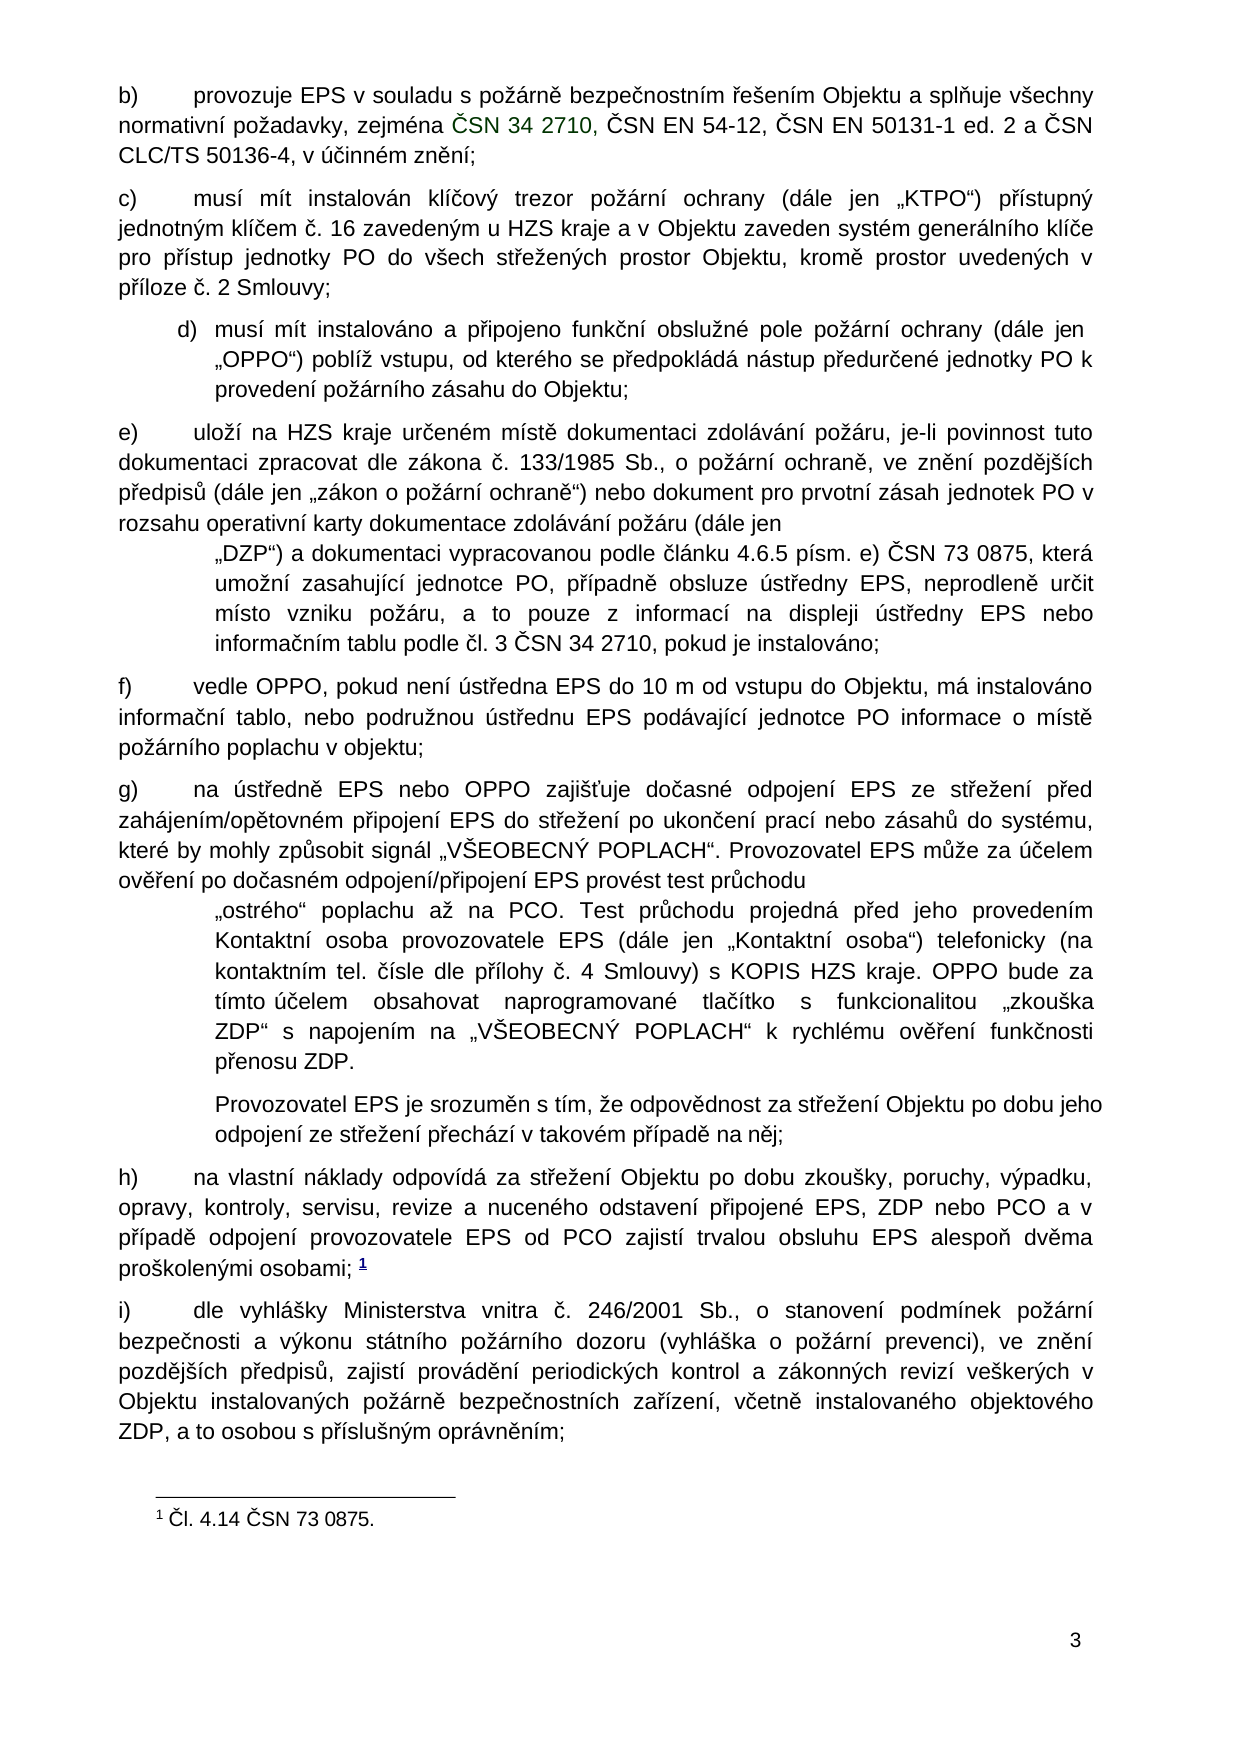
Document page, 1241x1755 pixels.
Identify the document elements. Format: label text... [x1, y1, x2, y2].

text Provozovatel EPS je srozuměn s tím, že odpovědnost za střežení Objektu po dobu jeho [214, 1091, 1152, 1117]
text odpojení ze střežení přechází v takovém případě na něj; [214, 1121, 1152, 1148]
list vedle OPPO, pokud není ústředna EPS do 10 m od vstupu do Objektu, má instalováno informační tablo, nebo podružnou ústřednu EPS podávající jednotce PO informace o místě požárního poplachu v objektu; [118, 673, 1093, 760]
list uloží na HZS kraje určeném místě dokumentaci zdolávání požáru, je-li povinnost tuto dokumentaci zpracovat dle zákona č. 133/1985 Sb., o požární ochraně, ve znění pozdějších předpisů (dále jen „zákon o požární ochraně“) nebo dokument pro prvotní zásah jednotek PO v rozsahu operativní karty dokumentace zdolávání požáru (dále jen [118, 419, 1093, 536]
text „DZP“) a dokumentaci vypracovanou podle článku 4.6.5 písm. e) ČSN 73 0875, která umožní zasahující jednotce PO, případně obsluze ústředny EPS, neprodleně určit místo vzniku požáru, a to pouze z informací na displeji ústředny EPS nebo informačním tablu podle čl. 3 ČSN 34 2710, pokud je instalováno; [214, 540, 1094, 657]
list musí mít instalován klíčový trezor požární ochrany (dále jen „KTPO“) přístupný jednotným klíčem č. 16 zavedeným u HZS kraje a v Objektu zaveden systém generálního klíče pro přístup jednotky PO do všech střežených prostor Objektu, kromě prostor uvedených v příloze č. 2 Smlouvy; [118, 185, 1093, 300]
list provozuje EPS v souladu s požárně bezpečnostním řešením Objektu a splňuje všechny normativní požadavky, zejména ČSN 34 2710, ČSN EN 54-12, ČSN EN 50131-1 ed. 2 a ČSN CLC/TS 50136-4, v účinném znění; [118, 82, 1094, 168]
text „OPPO“) poblíž vstupu, od kterého se předpokládá nástup předurčené jednotky PO k provedení požárního zásahu do Objektu; [214, 346, 1093, 403]
list dle vyhlášky Ministerstva vnitra č. 246/2001 Sb., o stanovení podmínek požární bezpečnosti a výkonu státního požárního dozoru (vyhláška o požární prevenci), ve znění pozdějších předpisů, zajistí provádění periodických kontrol a zákonných revizí veškerých v Objektu instalovaných požárně bezpečnostních zařízení, včetně instalovaného objektového ZDP, a to osobou s příslušným oprávněním; [118, 1297, 1094, 1444]
list musí mít instalováno a připojeno funkční obslužné pole požární ochrany (dále jen [177, 316, 1152, 342]
text „ostrého“ poplachu až na PCO. Test průchodu projedná před jeho provedením Kontaktní osoba provozovatele EPS (dále jen „Kontaktní osoba“) telefonicky (na kontaktním tel. čísle dle přílohy č. 4 Smlouvy) s KOPIS HZS kraje. OPPO bude za tímto účelem obsahovat naprogramované tlačítko s funkcionalitou „zkouška ZDP“ s napojením na „VŠEOBECNÝ POPLACH“ k rychlému ověření funkčnosti přenosu ZDP. [214, 897, 1094, 1075]
list na vlastní náklady odpovídá za střežení Objektu po dobu zkoušky, poruchy, výpadku, opravy, kontroly, servisu, revize a nuceného odstavení připojené EPS, ZDP nebo PCO a v případě odpojení provozovatele EPS od PCO zajistí trvalou obsluhu EPS alespoň dvěma proškolenými osobami; 1 [118, 1164, 1093, 1281]
text 1 Čl. 4.14 ČSN 73 0875. [156, 1507, 1152, 1531]
list na ústředně EPS nebo OPPO zajišťuje dočasné odpojení EPS ze střežení před zahájením/opětovném připojení EPS do střežení po ukončení prací nebo zásahů do systému, které by mohly způsobit signál „VŠEOBECNÝ POPLACH“. Provozovatel EPS může za účelem ověření po dočasném odpojení/připojení EPS provést test průchodu [118, 776, 1094, 893]
